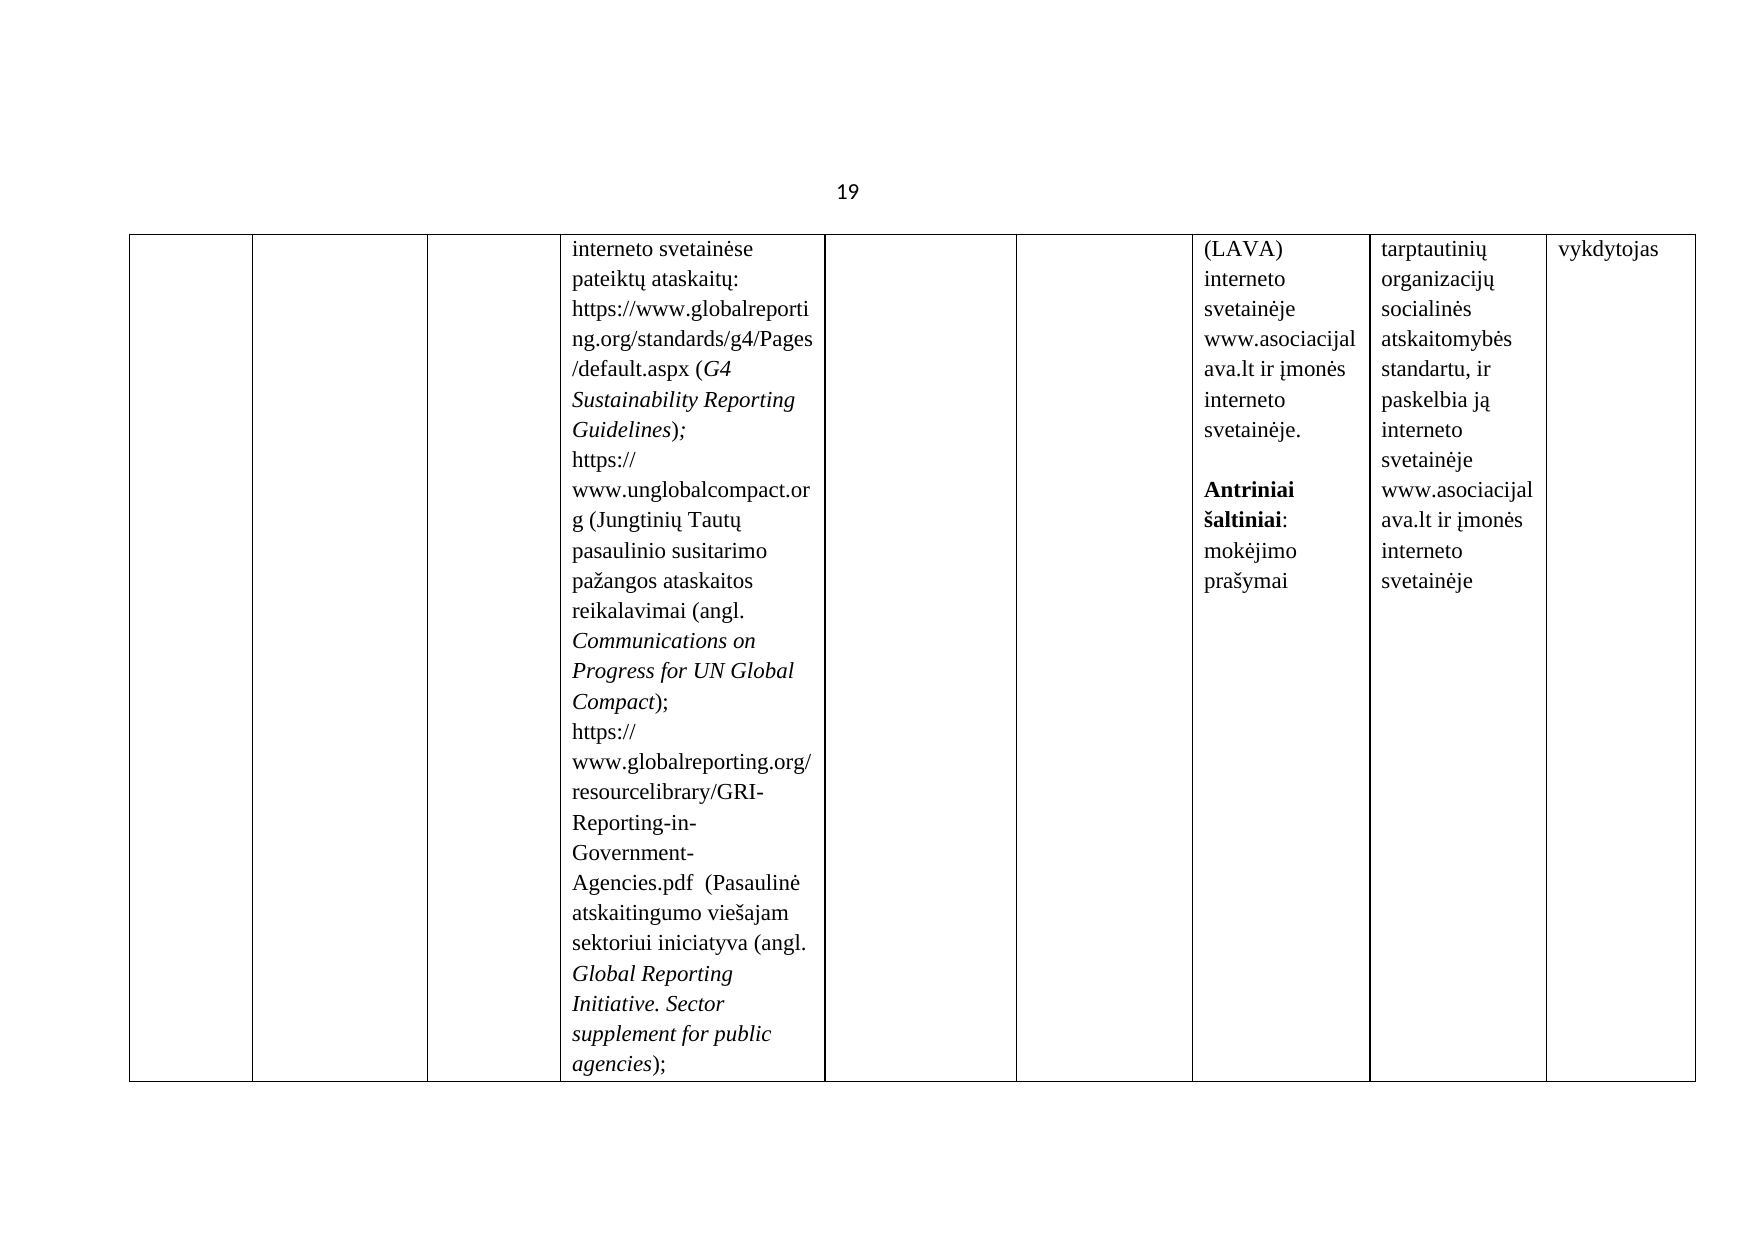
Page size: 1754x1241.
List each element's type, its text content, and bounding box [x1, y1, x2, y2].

table_cell [428, 235, 560, 1081]
table_cell [1017, 235, 1192, 1081]
table_cell (LAVA) interneto svetainėje www.asociacijalava.lt ir įmonės interneto svetainėje. Antriniai šaltiniai: mokėjimo prašymai [1193, 235, 1369, 1081]
table_cell tarptautinių organizacijų socialinės atskaitomybės standartu, ir paskelbia ją interneto svetainėje www.asociacijalava.lt ir įmonės interneto svetainėje [1371, 235, 1546, 1081]
table_cell [826, 235, 1016, 1081]
table_cell [130, 235, 252, 1081]
table_cell vykdytojas [1547, 235, 1695, 1081]
table_cell interneto svetainėse pateiktų ataskaitų: https://www.globalreporting.org/standards/g4/Pages/default.aspx (G4 Sustainability Reporting Guidelines); https://www.unglobalcompact.org (Jungtinių Tautų pasaulinio susitarimo pažangos ataskaitos reikalavimai (angl. Communications on Progress for UN Global Compact); https://www.globalreporting.org/resourcelibrary/GRI-Reporting-in-Government-Agencies.pdf (Pasaulinė atskaitingumo viešajam sektoriui iniciatyva (angl. Global Reporting Initiative. Sector supplement for public agencies); [561, 235, 824, 1081]
table_cell [253, 235, 427, 1081]
